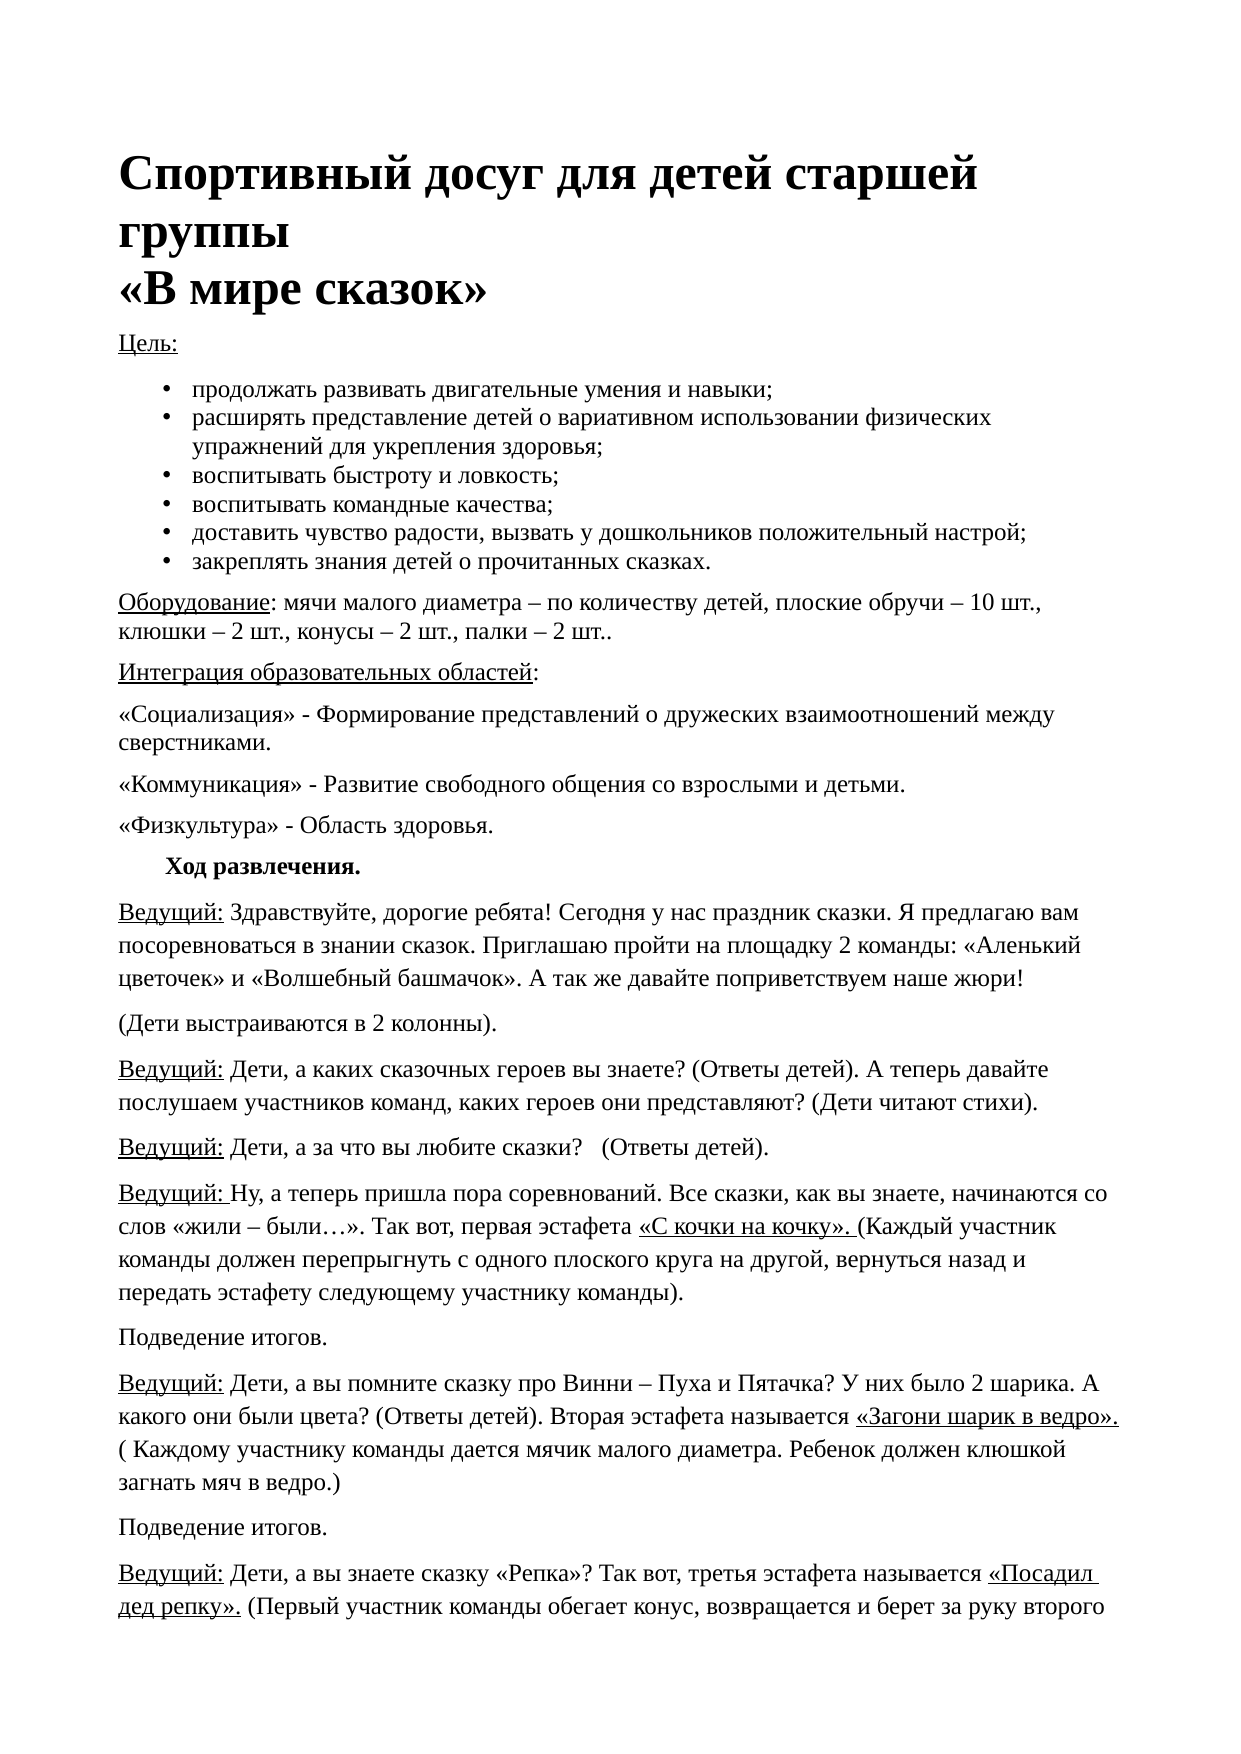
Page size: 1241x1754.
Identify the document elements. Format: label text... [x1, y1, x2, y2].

text Интеграция образовательных областей: [118, 657, 1122, 686]
text Ведущий: Ну, а теперь пришла пора соревнований. Все сказки, как вы знаете, начинаются со слов «жили – были…». Так вот, первая эстафета «С кочки на кочку». (Каждый участник команды должен перепрыгнуть с одного плоского круга на другой, вернуться назад и передать эстафету следующему участнику команды). [118, 1178, 1122, 1306]
list воспитывать быстроту и ловкость; [162, 460, 1122, 489]
list воспитывать командные качества; [162, 489, 1122, 517]
text Ведущий: Дети, а за что вы любите сказки? (Ответы детей). [118, 1132, 1122, 1161]
list закреплять знания детей о прочитанных сказках. [162, 546, 1122, 575]
text Оборудование: мячи малого диаметра – по количеству детей, плоские обручи – 10 шт., клюшки – 2 шт., конусы – 2 шт., палки – 2 шт.. [118, 587, 1122, 645]
text Ведущий: Здравствуйте, дорогие ребята! Сегодня у нас праздник сказки. Я предлагаю вам посоревноваться в знании сказок. Приглашаю пройти на площадку 2 команды: «Аленький цветочек» и «Волшебный башмачок». А так же давайте поприветствуем наше жюри! [118, 897, 1122, 991]
text «Физкультура» - Область здоровья. [118, 810, 1122, 839]
text Ведущий: Дети, а каких сказочных героев вы знаете? (Ответы детей). А теперь давайте послушаем участников команд, каких героев они представляют? (Дети читают стихи). [118, 1054, 1122, 1116]
list расширять представление детей о вариативном использовании физических упражнений для укрепления здоровья; [162, 402, 1122, 460]
text Цель: [118, 328, 1122, 357]
subtitle Спортивный досуг для детей старшей группы «В мире сказок» [118, 143, 1122, 316]
text «Социализация» - Формирование представлений о дружеских взаимоотношений между сверстниками. [118, 699, 1122, 756]
text (Дети выстраиваются в 2 колонны). [118, 1008, 1122, 1037]
list доставить чувство радости, вызвать у дошкольников положительный настрой; [162, 517, 1122, 546]
text Подведение итогов. [118, 1322, 1122, 1351]
list продолжать развивать двигательные умения и навыки; [162, 374, 1122, 402]
text Ход развлечения. [165, 851, 1122, 880]
text «Коммуникация» - Развитие свободного общения со взрослыми и детьми. [118, 769, 1122, 797]
text Подведение итогов. [118, 1512, 1122, 1541]
text Ведущий: Дети, а вы знаете сказку «Репка»? Так вот, третья эстафета называется «Посадил дед репку». (Первый участник команды обегает конус, возвращается и берет за руку второго [118, 1558, 1122, 1620]
text Ведущий: Дети, а вы помните сказку про Винни – Пуха и Пятачка? У них было 2 шарика. А какого они были цвета? (Ответы детей). Вторая эстафета называется «Загони шарик в ведро». ( Каждому участнику команды дается мячик малого диаметра. Ребенок должен клюшкой загнать мяч в ведро.) [118, 1368, 1122, 1496]
